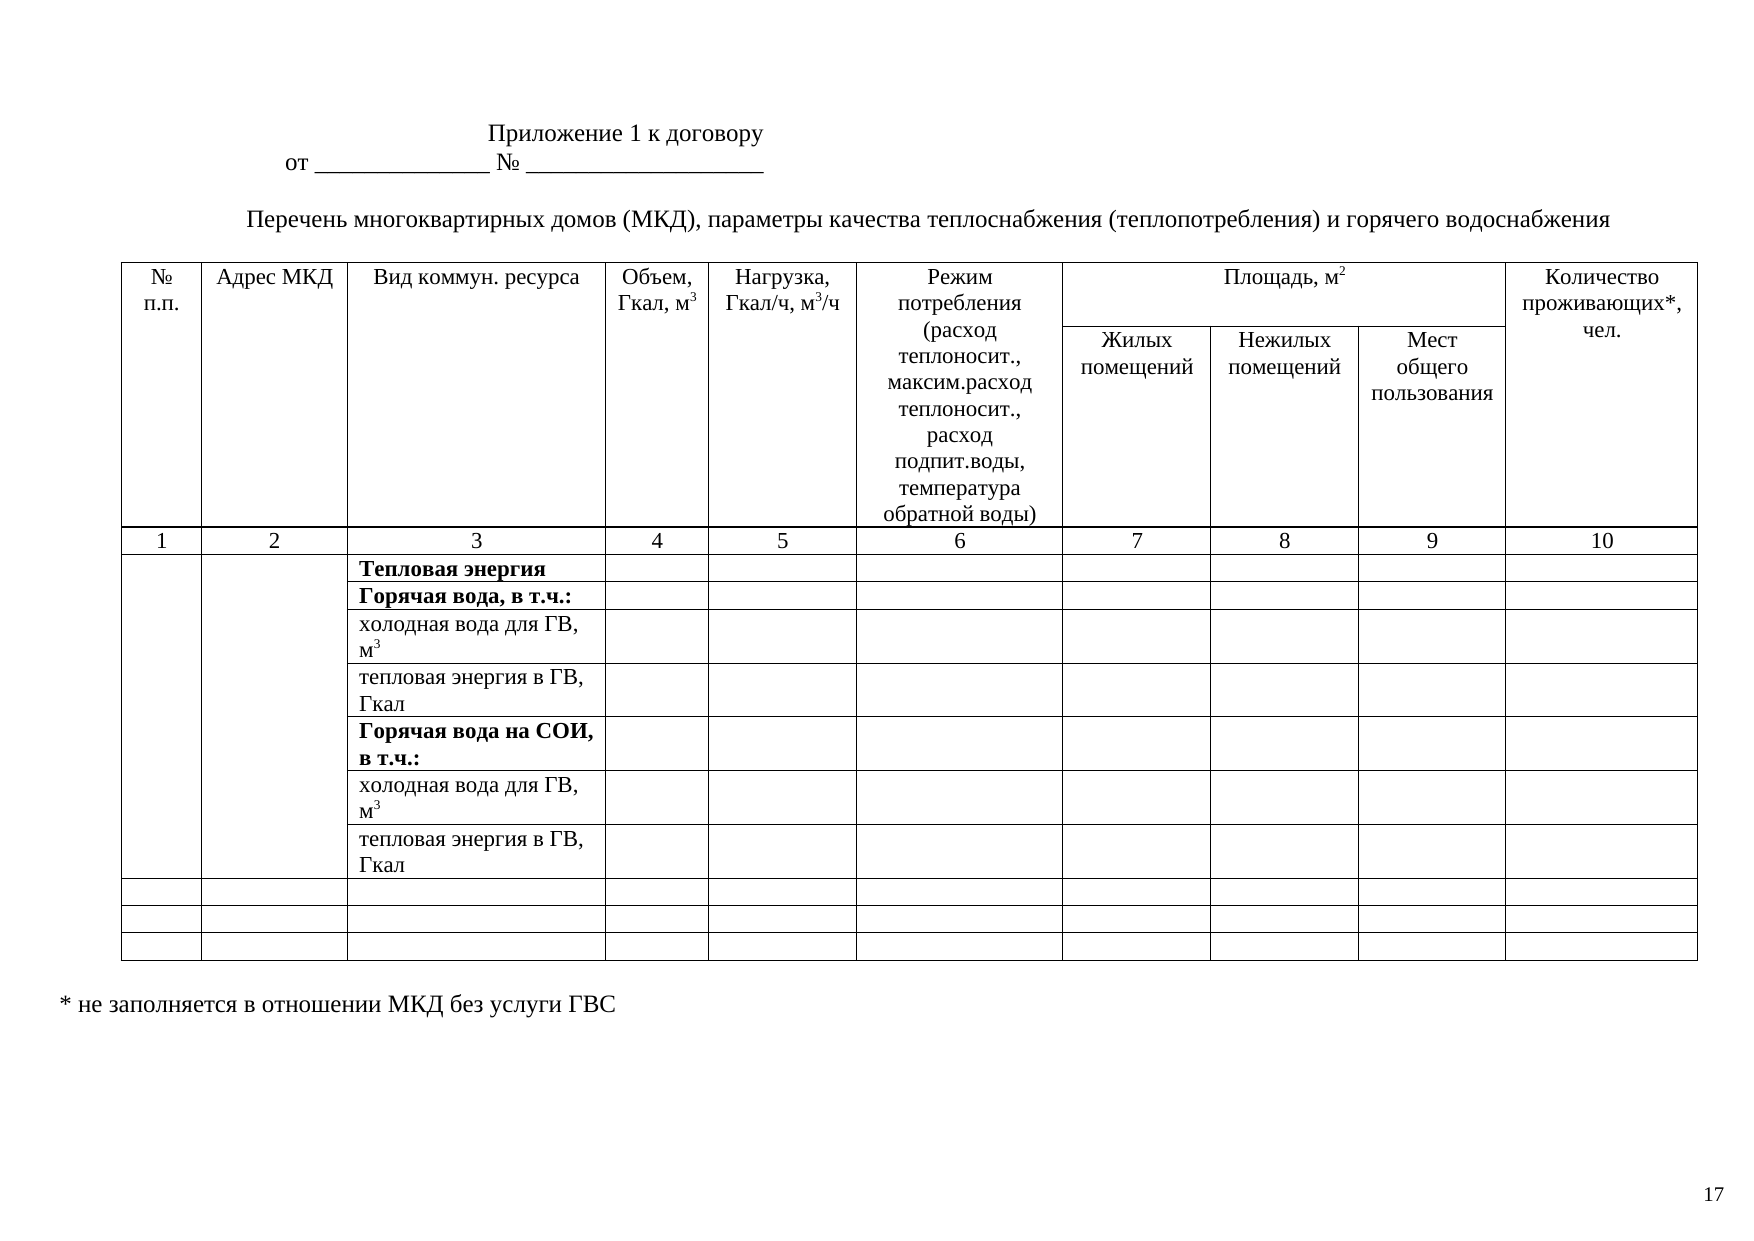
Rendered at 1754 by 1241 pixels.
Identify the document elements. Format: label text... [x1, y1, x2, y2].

table_cell [122, 555, 201, 877]
table_cell [1359, 582, 1370, 609]
table_cell тепловая энергия в ГВ, Гкал [594, 664, 605, 716]
table_cell холодная вода для ГВ, м3 [348, 771, 359, 824]
table_header № п.п. [122, 263, 201, 526]
table_cell [1506, 771, 1697, 824]
table_cell [697, 555, 708, 581]
table_cell [1686, 555, 1697, 581]
table_cell [1052, 933, 1062, 959]
table_cell [1211, 664, 1358, 716]
table_header Адрес МКД [202, 263, 347, 526]
table_cell [1347, 879, 1358, 905]
table_header Нагрузка, Гкал/ч, м3/ч [709, 263, 856, 526]
table_cell 4 [606, 528, 617, 554]
table_cell [122, 933, 133, 959]
table_cell 9 [1359, 528, 1370, 554]
table_cell [1506, 610, 1697, 662]
table_cell [1506, 555, 1518, 581]
table_cell [1347, 906, 1358, 932]
table_cell [857, 717, 1062, 770]
table_cell [1063, 825, 1210, 877]
table_cell 2 [202, 528, 213, 554]
table_cell [1506, 906, 1518, 932]
table_cell [1063, 555, 1075, 581]
table_cell 8 [1211, 528, 1222, 554]
table_cell 1 [122, 528, 133, 554]
text Приложение 1 к договору [133, 118, 1724, 147]
table_cell 7 [1199, 528, 1210, 554]
table_cell [348, 879, 359, 905]
text Перечень многоквартирных домов (МКД), параметры качества теплоснабжения (теплопотребления) и горячего водоснабжения [133, 204, 1724, 233]
table_cell [845, 933, 856, 959]
table_cell [709, 906, 720, 932]
table_cell [1199, 933, 1210, 959]
table_cell [606, 933, 617, 959]
table_cell [606, 906, 617, 932]
table_cell [1506, 933, 1518, 959]
table_cell 2 [336, 528, 347, 554]
table_cell [1494, 906, 1505, 932]
table_cell [1494, 555, 1505, 581]
table_header Площадь, м2 [1063, 263, 1505, 326]
table_cell холодная вода для ГВ, м3 [594, 771, 605, 824]
text от ______________ № ___________________ [133, 147, 1724, 176]
table_cell [122, 879, 133, 905]
table_cell Мест общего пользования [1359, 327, 1505, 526]
table_cell [857, 825, 1062, 877]
table_cell [1494, 582, 1505, 609]
table_cell [709, 664, 856, 716]
table_cell [1686, 879, 1697, 905]
table_cell [606, 717, 708, 770]
table_cell 5 [845, 528, 856, 554]
table_cell 3 [348, 528, 359, 554]
table_cell [594, 879, 605, 905]
table_cell [1052, 555, 1062, 581]
table_cell [1359, 879, 1370, 905]
table_cell [606, 825, 708, 877]
table_cell [1063, 582, 1075, 609]
table_cell [857, 771, 1062, 824]
table_cell [857, 582, 868, 609]
table_cell [845, 555, 856, 581]
table_cell [857, 906, 868, 932]
table_cell 6 [1052, 528, 1062, 554]
table_cell [606, 664, 708, 716]
table_cell [190, 906, 201, 932]
table_cell [1063, 717, 1210, 770]
table_cell 1 [190, 528, 201, 554]
table_cell [1199, 906, 1210, 932]
table_cell [606, 771, 708, 824]
table_cell холодная вода для ГВ, м3 [594, 610, 605, 662]
table_header Объем, Гкал, м3 [606, 263, 708, 526]
table_cell [857, 664, 1062, 716]
table_cell [1347, 933, 1358, 959]
table_cell [709, 582, 720, 609]
table_cell [845, 906, 856, 932]
table_cell [1199, 879, 1210, 905]
table_cell [709, 610, 856, 662]
table_cell [1211, 717, 1358, 770]
table_cell [709, 879, 720, 905]
table_cell [1063, 879, 1075, 905]
table_cell [845, 582, 856, 609]
table_cell [1211, 879, 1222, 905]
table_cell 3 [594, 528, 605, 554]
table_cell [1359, 933, 1370, 959]
table_cell [594, 906, 605, 932]
table_cell [857, 610, 1062, 662]
table_cell Нежилых помещений [1211, 327, 1358, 526]
table_cell 4 [697, 528, 708, 554]
table_cell [1506, 879, 1518, 905]
table_cell [1063, 906, 1075, 932]
table_cell 9 [1494, 528, 1505, 554]
table_cell [1063, 933, 1075, 959]
table_cell 6 [857, 528, 868, 554]
table_cell [1347, 582, 1358, 609]
table_cell [697, 582, 708, 609]
table_cell [1506, 582, 1518, 609]
table_cell [1506, 664, 1697, 716]
table_cell [1052, 906, 1062, 932]
table_cell [1359, 771, 1505, 824]
table_cell [845, 879, 856, 905]
table_cell 8 [1347, 528, 1358, 554]
table_cell [1494, 933, 1505, 959]
table_cell [709, 717, 856, 770]
table_cell [1686, 906, 1697, 932]
table_cell [709, 555, 720, 581]
table_cell [857, 933, 868, 959]
table_cell [202, 933, 213, 959]
table_cell [606, 582, 617, 609]
table_cell [594, 933, 605, 959]
text * не заполняется в отношении МКД без услуги ГВС [59, 989, 1724, 1018]
table_cell [190, 879, 201, 905]
table_cell [697, 933, 708, 959]
table_cell [1199, 555, 1210, 581]
table_cell [697, 906, 708, 932]
table_cell [1211, 933, 1222, 959]
table_cell [1506, 825, 1697, 877]
table_header Режим потребления (расход теплоносит., максим.расход теплоносит., расход подпит.воды, температура обратной воды) [857, 263, 868, 526]
table_cell [709, 825, 856, 877]
table_cell [1211, 771, 1358, 824]
table_cell 10 [1686, 528, 1697, 554]
table_cell [1063, 771, 1210, 824]
table_cell [709, 771, 856, 824]
table_cell [697, 879, 708, 905]
table_cell [606, 879, 617, 905]
table_cell [1211, 825, 1358, 877]
table_cell [1686, 582, 1697, 609]
table_cell [348, 933, 359, 959]
table_cell [857, 555, 868, 581]
table_cell 10 [1506, 528, 1518, 554]
table_cell 7 [1063, 528, 1075, 554]
table_cell 5 [709, 528, 720, 554]
table_cell [1063, 610, 1210, 662]
table_cell [1347, 555, 1358, 581]
table_cell [190, 933, 201, 959]
table_cell тепловая энергия в ГВ, Гкал [348, 664, 359, 716]
table_cell [1359, 664, 1505, 716]
table_cell Горячая вода на СОИ, в т.ч.: [594, 717, 605, 770]
table_cell [336, 879, 347, 905]
table_header Режим потребления (расход теплоносит., максим.расход теплоносит., расход подпит.воды, температура обратной воды) [1052, 263, 1062, 526]
table_cell [1359, 825, 1505, 877]
table_cell тепловая энергия в ГВ, Гкал [348, 825, 359, 877]
table_cell [1211, 610, 1358, 662]
table_cell Горячая вода на СОИ, в т.ч.: [348, 717, 359, 770]
table_header Вид коммун. ресурса [348, 263, 605, 526]
table_header Количество проживающих*, чел. [1506, 263, 1697, 526]
table_cell [709, 933, 720, 959]
table_cell тепловая энергия в ГВ, Гкал [594, 825, 605, 877]
table_cell [1359, 906, 1370, 932]
table_cell [1506, 717, 1697, 770]
table_cell [857, 879, 868, 905]
table_cell [606, 555, 617, 581]
table_cell [336, 933, 347, 959]
table_cell [336, 906, 347, 932]
table_cell [1494, 879, 1505, 905]
table_cell [202, 906, 213, 932]
table_cell [1211, 555, 1222, 581]
table_cell [1063, 664, 1210, 716]
table_cell [1052, 582, 1062, 609]
table_cell [202, 555, 347, 877]
table_cell [122, 906, 133, 932]
table_cell [1359, 610, 1505, 662]
table_cell [348, 906, 359, 932]
table_cell [1211, 582, 1222, 609]
table_cell [1199, 582, 1210, 609]
table_cell [202, 879, 213, 905]
table_cell [1359, 555, 1370, 581]
table_cell [1686, 933, 1697, 959]
table_cell [1052, 879, 1062, 905]
table_cell холодная вода для ГВ, м3 [348, 610, 359, 662]
table_cell [606, 610, 708, 662]
table_cell Жилых помещений [1063, 327, 1210, 526]
table_cell [1359, 717, 1505, 770]
table_cell [1211, 906, 1222, 932]
